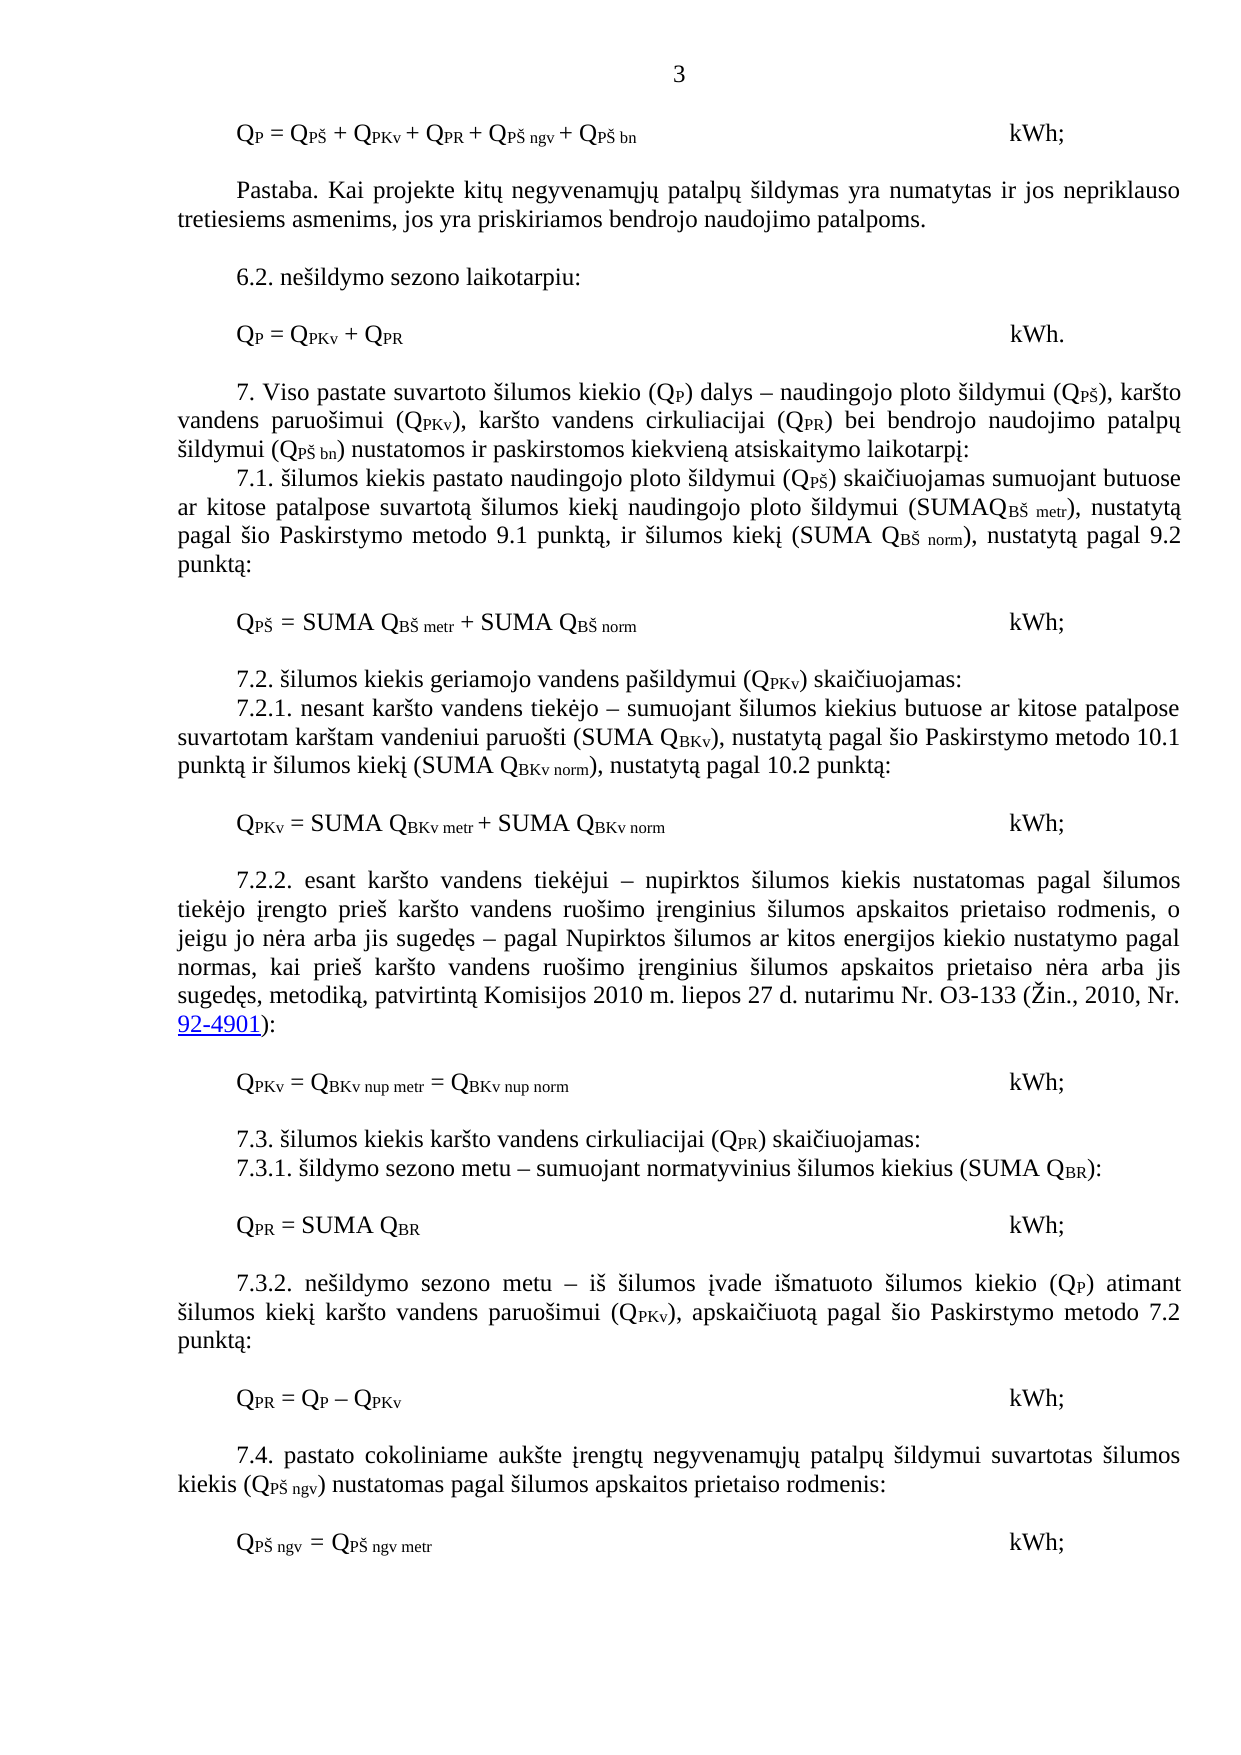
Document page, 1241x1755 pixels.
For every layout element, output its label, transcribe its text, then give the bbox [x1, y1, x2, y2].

text QPŠ = SUMA QBŠ metr + SUMA QBŠ norm kWh; [177, 607, 1181, 636]
text Pastaba. Kai projekte kitų negyvenamųjų patalpų šildymas yra numatytas ir jos nepriklauso tretiesiems asmenims, jos yra priskiriamos bendrojo naudojimo patalpoms. [177, 176, 1181, 233]
text 7.2.1. nesant karšto vandens tiekėjo – sumuojant šilumos kiekius butuose ar kitose patalpose suvartotam karštam vandeniui paruošti (SUMA QBKv), nustatytą pagal šio Paskirstymo metodo 10.1 punktą ir šilumos kiekį (SUMA QBKv norm), nustatytą pagal 10.2 punktą: [177, 693, 1181, 779]
text 7.2.2. esant karšto vandens tiekėjui – nupirktos šilumos kiekis nustatomas pagal šilumos tiekėjo įrengto prieš karšto vandens ruošimo įrenginius šilumos apskaitos prietaiso rodmenis, o jeigu jo nėra arba jis sugedęs – pagal Nupirktos šilumos ar kitos energijos kiekio nustatymo pagal normas, kai prieš karšto vandens ruošimo įrenginius šilumos apskaitos prietaiso nėra arba jis sugedęs, metodiką, patvirtintą Komisijos 2010 m. liepos 27 d. nutarimu Nr. O3-133 (Žin., 2010, Nr. 92-4901): [177, 866, 1181, 1038]
text QP = QPŠ + QPKv + QPR + QPŠ ngv + QPŠ bn kWh; [177, 118, 1181, 147]
text 7.2. šilumos kiekis geriamojo vandens pašildymui (QPKv) skaičiuojamas: [177, 664, 1181, 693]
text 7.1. šilumos kiekis pastato naudingojo ploto šildymui (QPŠ) skaičiuojamas sumuojant butuose ar kitose patalpose suvartotą šilumos kiekį naudingojo ploto šildymui (SUMAQBŠ metr), nustatytą pagal šio Paskirstymo metodo 9.1 punktą, ir šilumos kiekį (SUMA QBŠ norm), nustatytą pagal 9.2 punktą: [177, 463, 1181, 578]
text QPŠ ngv = QPŠ ngv metr kWh; [177, 1527, 1181, 1556]
text QPR = SUMA QBR kWh; [177, 1211, 1181, 1239]
text QP = QPKv + QPR kWh. [177, 319, 1181, 348]
text QPR = QP – QPKv kWh; [177, 1383, 1181, 1412]
text 7. Viso pastate suvartoto šilumos kiekio (QP) dalys – naudingojo ploto šildymui (QPŠ), karšto vandens paruošimui (QPKv), karšto vandens cirkuliacijai (QPR) bei bendrojo naudojimo patalpų šildymui (QPŠ bn) nustatomos ir paskirstomos kiekvieną atsiskaitymo laikotarpį: [177, 377, 1181, 463]
text 7.3.1. šildymo sezono metu – sumuojant normatyvinius šilumos kiekius (SUMA QBR): [177, 1153, 1181, 1182]
text QPKv = SUMA QBKv metr + SUMA QBKv norm kWh; [177, 808, 1181, 837]
text 7.4. pastato cokoliniame aukšte įrengtų negyvenamųjų patalpų šildymui suvartotas šilumos kiekis (QPŠ ngv) nustatomas pagal šilumos apskaitos prietaiso rodmenis: [177, 1441, 1181, 1498]
text 7.3. šilumos kiekis karšto vandens cirkuliacijai (QPR) skaičiuojamas: [177, 1124, 1181, 1153]
text 7.3.2. nešildymo sezono metu – iš šilumos įvade išmatuoto šilumos kiekio (QP) atimant šilumos kiekį karšto vandens paruošimui (QPKv), apskaičiuotą pagal šio Paskirstymo metodo 7.2 punktą: [177, 1268, 1181, 1354]
text 6.2. nešildymo sezono laikotarpiu: [177, 262, 1181, 291]
text QPKv = QBKv nup metr = QBKv nup norm kWh; [177, 1067, 1181, 1096]
